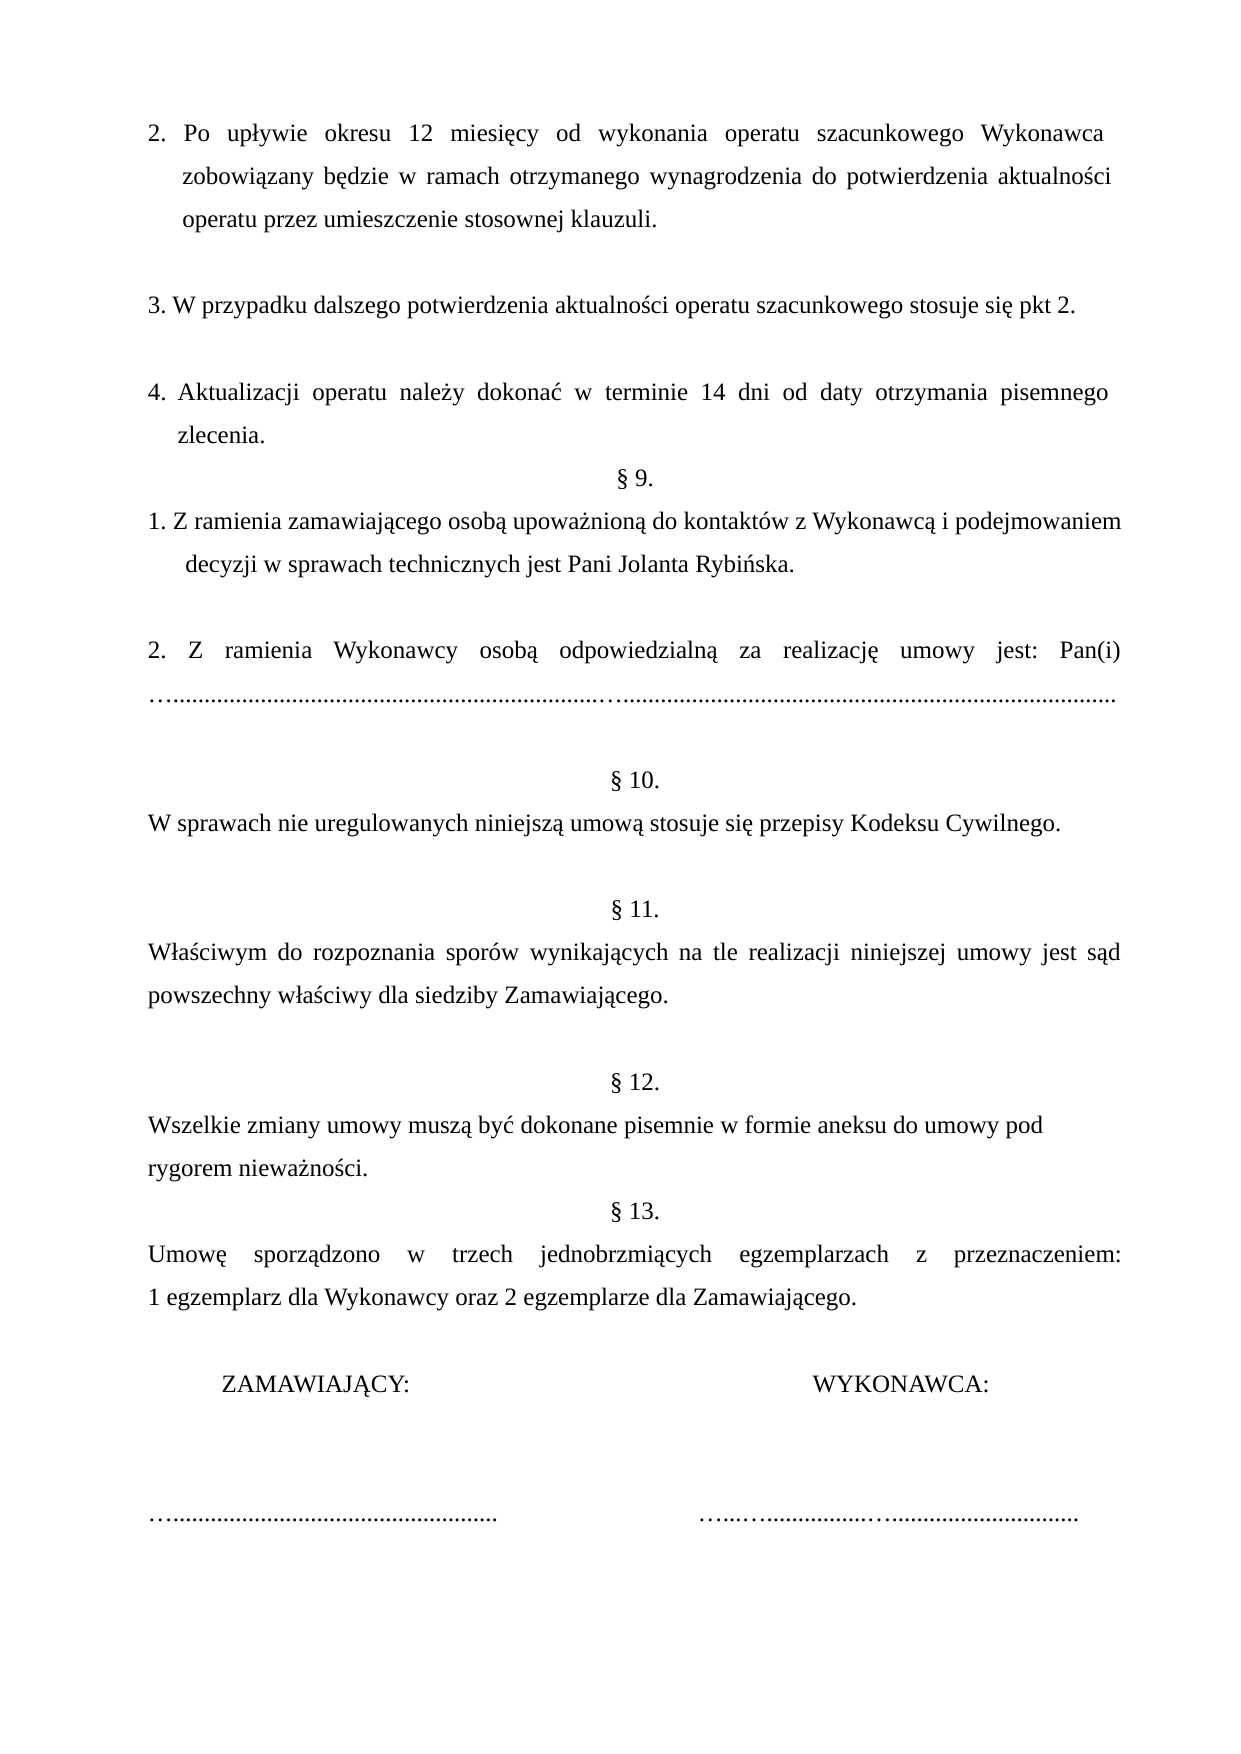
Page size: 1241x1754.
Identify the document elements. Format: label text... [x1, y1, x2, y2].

text § 9. [148, 463, 1122, 492]
text 2. Z ramienia Wykonawcy osobą odpowiedzialną za realizację umowy jest: Pan(i) …....................................................................…............................................................................... [148, 636, 1122, 707]
text § 13. [148, 1196, 1122, 1225]
text Właściwym do rozpoznania sporów wynikających na tle realizacji niniejszej umowy jest sąd powszechny właściwy dla siedziby Zamawiającego. [148, 937, 1122, 1009]
text W sprawach nie uregulowanych niniejszą umową stosuje się przepisy Kodeksu Cywilnego. [148, 808, 1122, 837]
text 3. W przypadku dalszego potwierdzenia aktualności operatu szacunkowego stosuje się pkt 2. [148, 291, 1122, 319]
text ….................................................... …...…................….............................. [148, 1498, 1122, 1527]
text Wszelkie zmiany umowy muszą być dokonane pisemnie w formie aneksu do umowy pod rygorem nieważności. [148, 1110, 1122, 1182]
text § 12. [148, 1067, 1122, 1096]
text Umowę sporządzono w trzech jednobrzmiących egzemplarzach z przeznaczeniem: 1 egzemplarz dla Wykonawcy oraz 2 egzemplarze dla Zamawiającego. [148, 1239, 1122, 1311]
text § 10. [148, 765, 1122, 794]
text 2. Po upływie okresu 12 miesięcy od wykonania operatu szacunkowego Wykonawca zobowiązany będzie w ramach otrzymanego wynagrodzenia do potwierdzenia aktualności operatu przez umieszczenie stosownej klauzuli. [148, 118, 1122, 233]
text § 11. [148, 894, 1122, 923]
text 1. Z ramienia zamawiającego osobą upoważnioną do kontaktów z Wykonawcą i podejmowaniem decyzji w sprawach technicznych jest Pani Jolanta Rybińska. [148, 506, 1122, 578]
text 4. Aktualizacji operatu należy dokonać w terminie 14 dni od daty otrzymania pisemnego zlecenia. [148, 377, 1122, 449]
text ZAMAWIAJĄCY: WYKONAWCA: [148, 1369, 1122, 1397]
